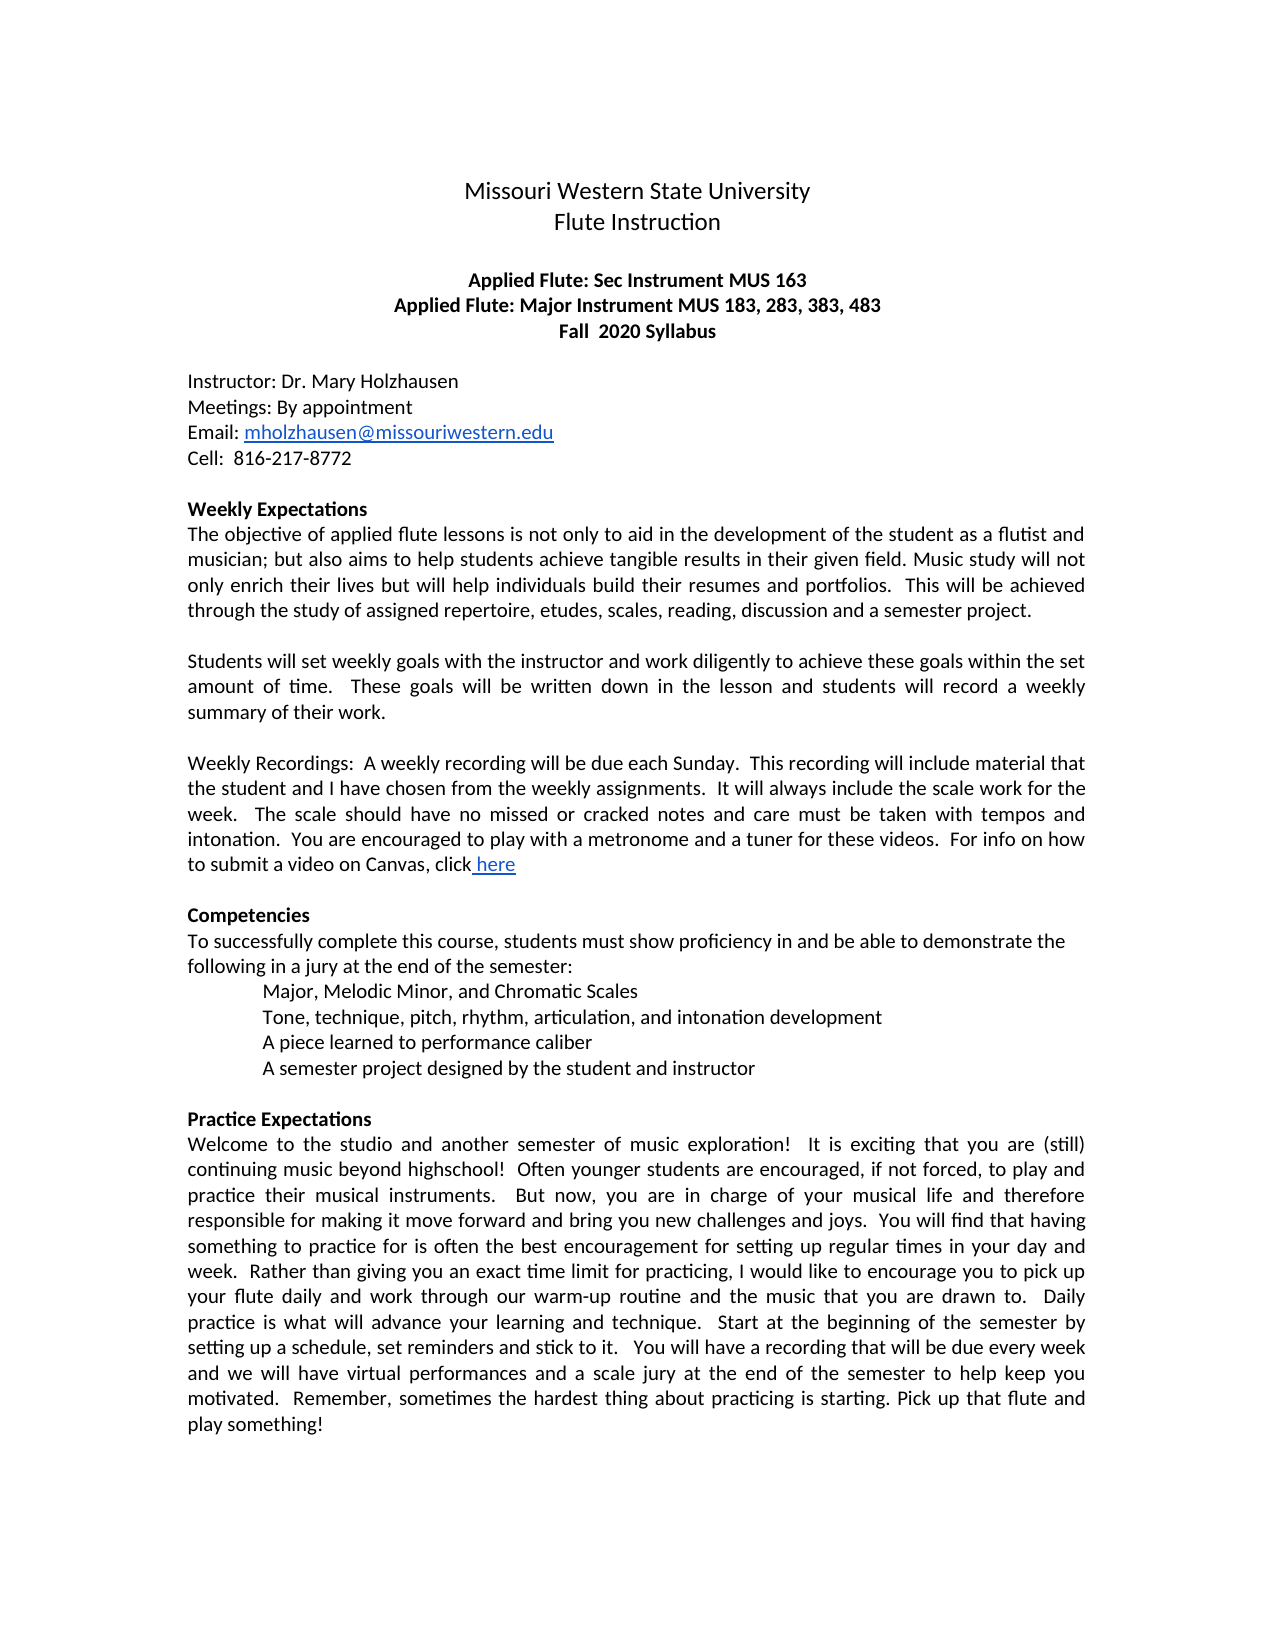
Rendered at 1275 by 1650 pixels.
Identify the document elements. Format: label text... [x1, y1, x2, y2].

text Email: mholzhausen@missouriwestern.edu [187, 419, 1087, 445]
text The objective of applied flute lessons is not only to aid in the development of the student as a flutist and musician; but also aims to help students achieve tangible results in their given field. Music study will not only enrich their lives but will help individuals build their resumes and portfolios. This will be achieved through the study of assigned repertoire, etudes, scales, reading, discussion and a semester project. [187, 521, 1087, 623]
text Applied Flute: Sec Instrument MUS 163 [187, 267, 1087, 292]
text Applied Flute: Major Instrument MUS 183, 283, 383, 483 [187, 292, 1087, 318]
text Fall 2020 Syllabus [187, 318, 1087, 343]
text Missouri Western State University [187, 175, 1087, 206]
text Flute Instruction [187, 206, 1087, 236]
text Students will set weekly goals with the instructor and work diligently to achieve these goals within the set amount of time. These goals will be written down in the lesson and students will record a weekly summary of their work. [187, 648, 1087, 724]
list Major, Melodic Minor, and Chromatic Scales [225, 979, 1087, 1004]
text Meetings: By appointment [187, 394, 1087, 419]
text Cell: 816-217-8772 [187, 445, 1087, 470]
text To successfully complete this course, students must show proficiency in and be able to demonstrate the following in a jury at the end of the semester: [187, 928, 1087, 979]
list A piece learned to performance caliber [225, 1029, 1087, 1055]
text Instructor: Dr. Mary Holzhausen [187, 369, 1087, 394]
text Weekly Recordings: A weekly recording will be due each Sunday. This recording will include material that the student and I have chosen from the weekly assignments. It will always include the scale work for the week. The scale should have no missed or cracked notes and care must be taken with tempos and intonation. You are encouraged to play with a metronome and a tuner for these videos. For info on how to submit a video on Canvas, click here [187, 750, 1087, 877]
text Competencies [187, 902, 1087, 928]
list A semester project designed by the student and instructor [225, 1055, 1087, 1080]
text Welcome to the studio and another semester of music exploration! It is exciting that you are (still) continuing music beyond highschool! Often younger students are encouraged, if not forced, to play and practice their musical instruments. But now, you are in charge of your musical life and therefore responsible for making it move forward and bring you new challenges and joys. You will find that having something to practice for is often the best encouragement for setting up regular times in your day and week. Rather than giving you an exact time limit for practicing, I would like to encourage you to pick up your flute daily and work through our warm-up routine and the music that you are drawn to. Daily practice is what will advance your learning and technique. Start at the beginning of the semester by setting up a schedule, set reminders and stick to it. You will have a recording that will be due every week and we will have virtual performances and a scale jury at the end of the semester to help keep you motivated. Remember, sometimes the hardest thing about practicing is starting. Pick up that flute and play something! [187, 1131, 1087, 1436]
text Practice Expectations [187, 1106, 1087, 1131]
text Weekly Expectations [187, 496, 1087, 521]
list Tone, technique, pitch, rhythm, articulation, and intonation development [225, 1004, 1087, 1029]
